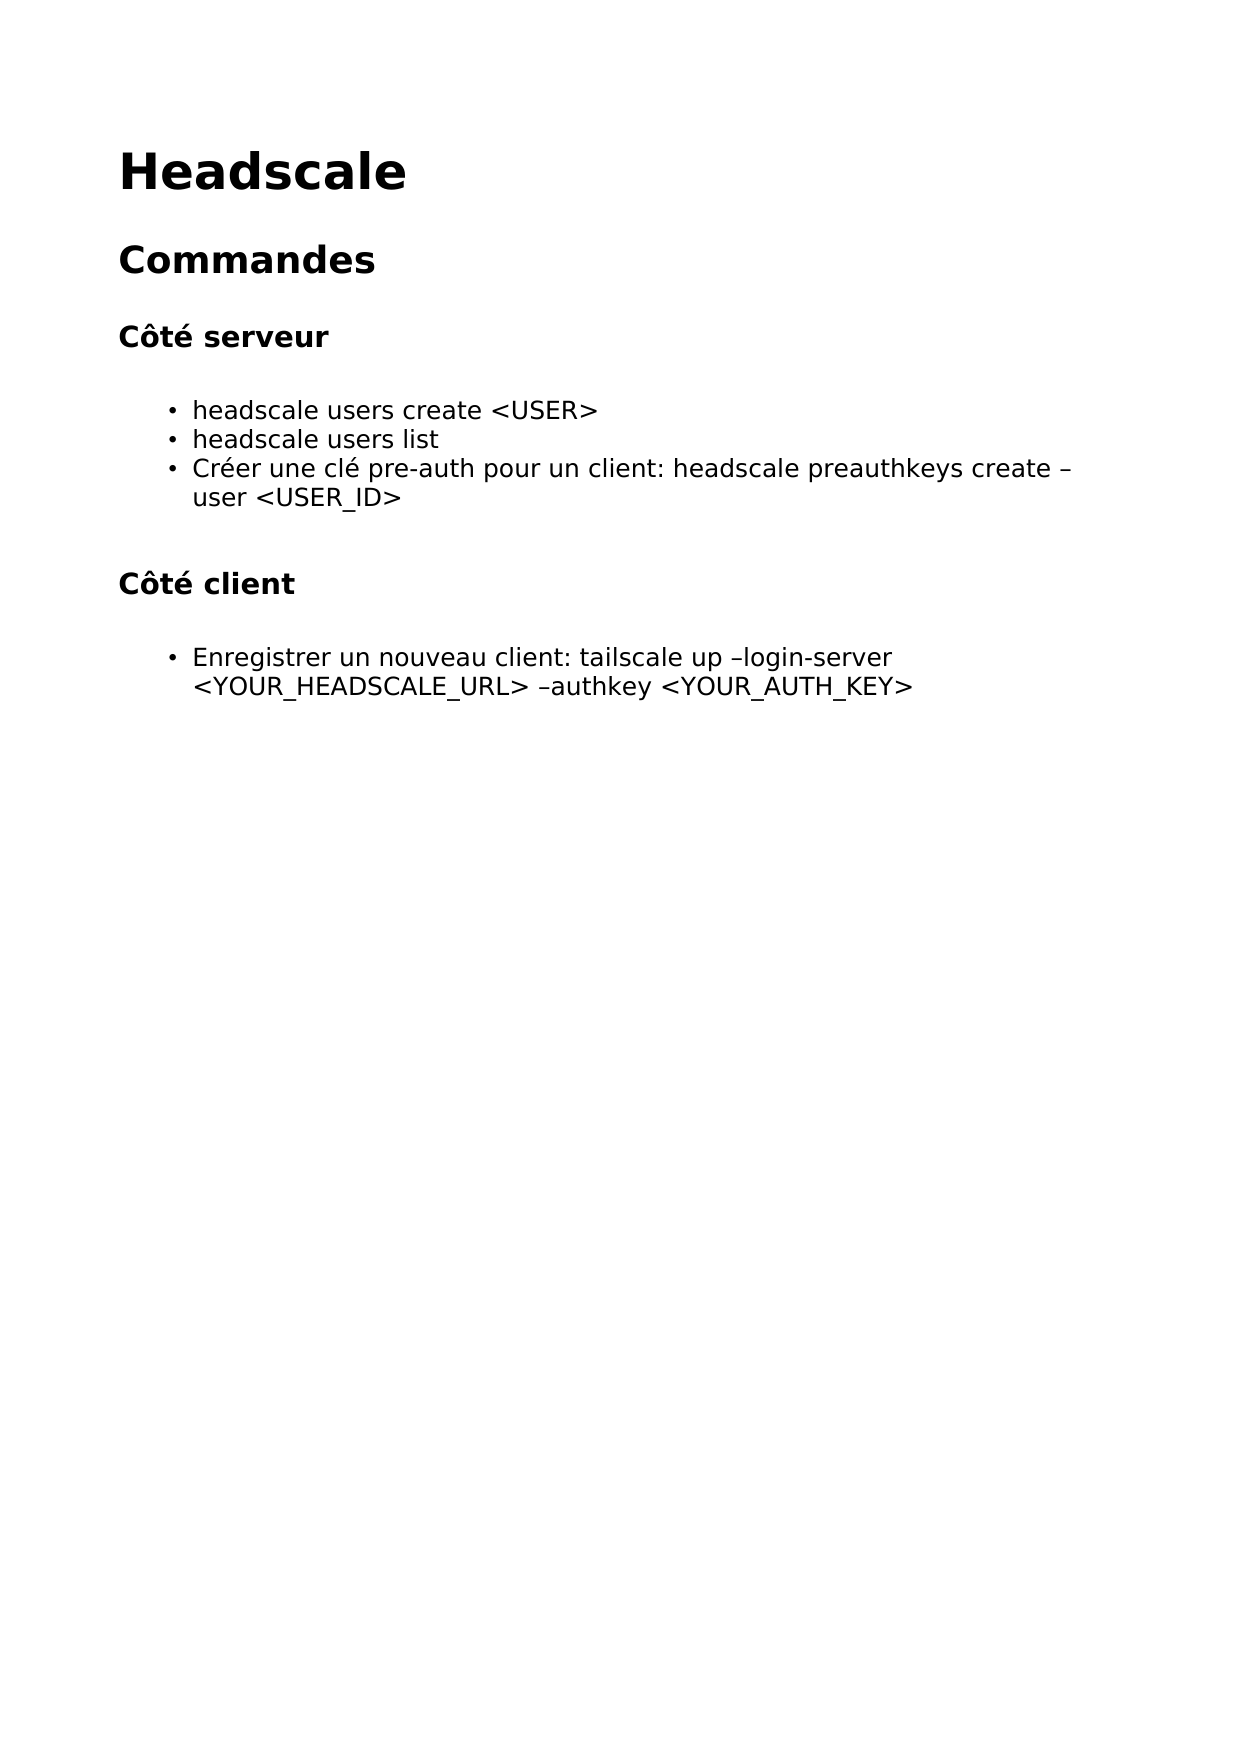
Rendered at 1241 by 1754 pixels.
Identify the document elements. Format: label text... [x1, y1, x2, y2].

subtitle Commandes [118, 239, 1122, 282]
list Enregistrer un nouveau client: tailscale up –login-server <YOUR_HEADSCALE_URL> –authkey <YOUR_AUTH_KEY> [177, 643, 1122, 701]
list headscale users list [177, 425, 1122, 454]
subtitle Côté serveur [118, 320, 1122, 354]
list Créer une clé pre-auth pour un client: headscale preauthkeys create –user <USER_ID> [177, 454, 1122, 513]
list headscale users create <USER> [177, 396, 1122, 425]
subtitle Headscale [118, 143, 1122, 201]
subtitle Côté client [118, 567, 1122, 601]
